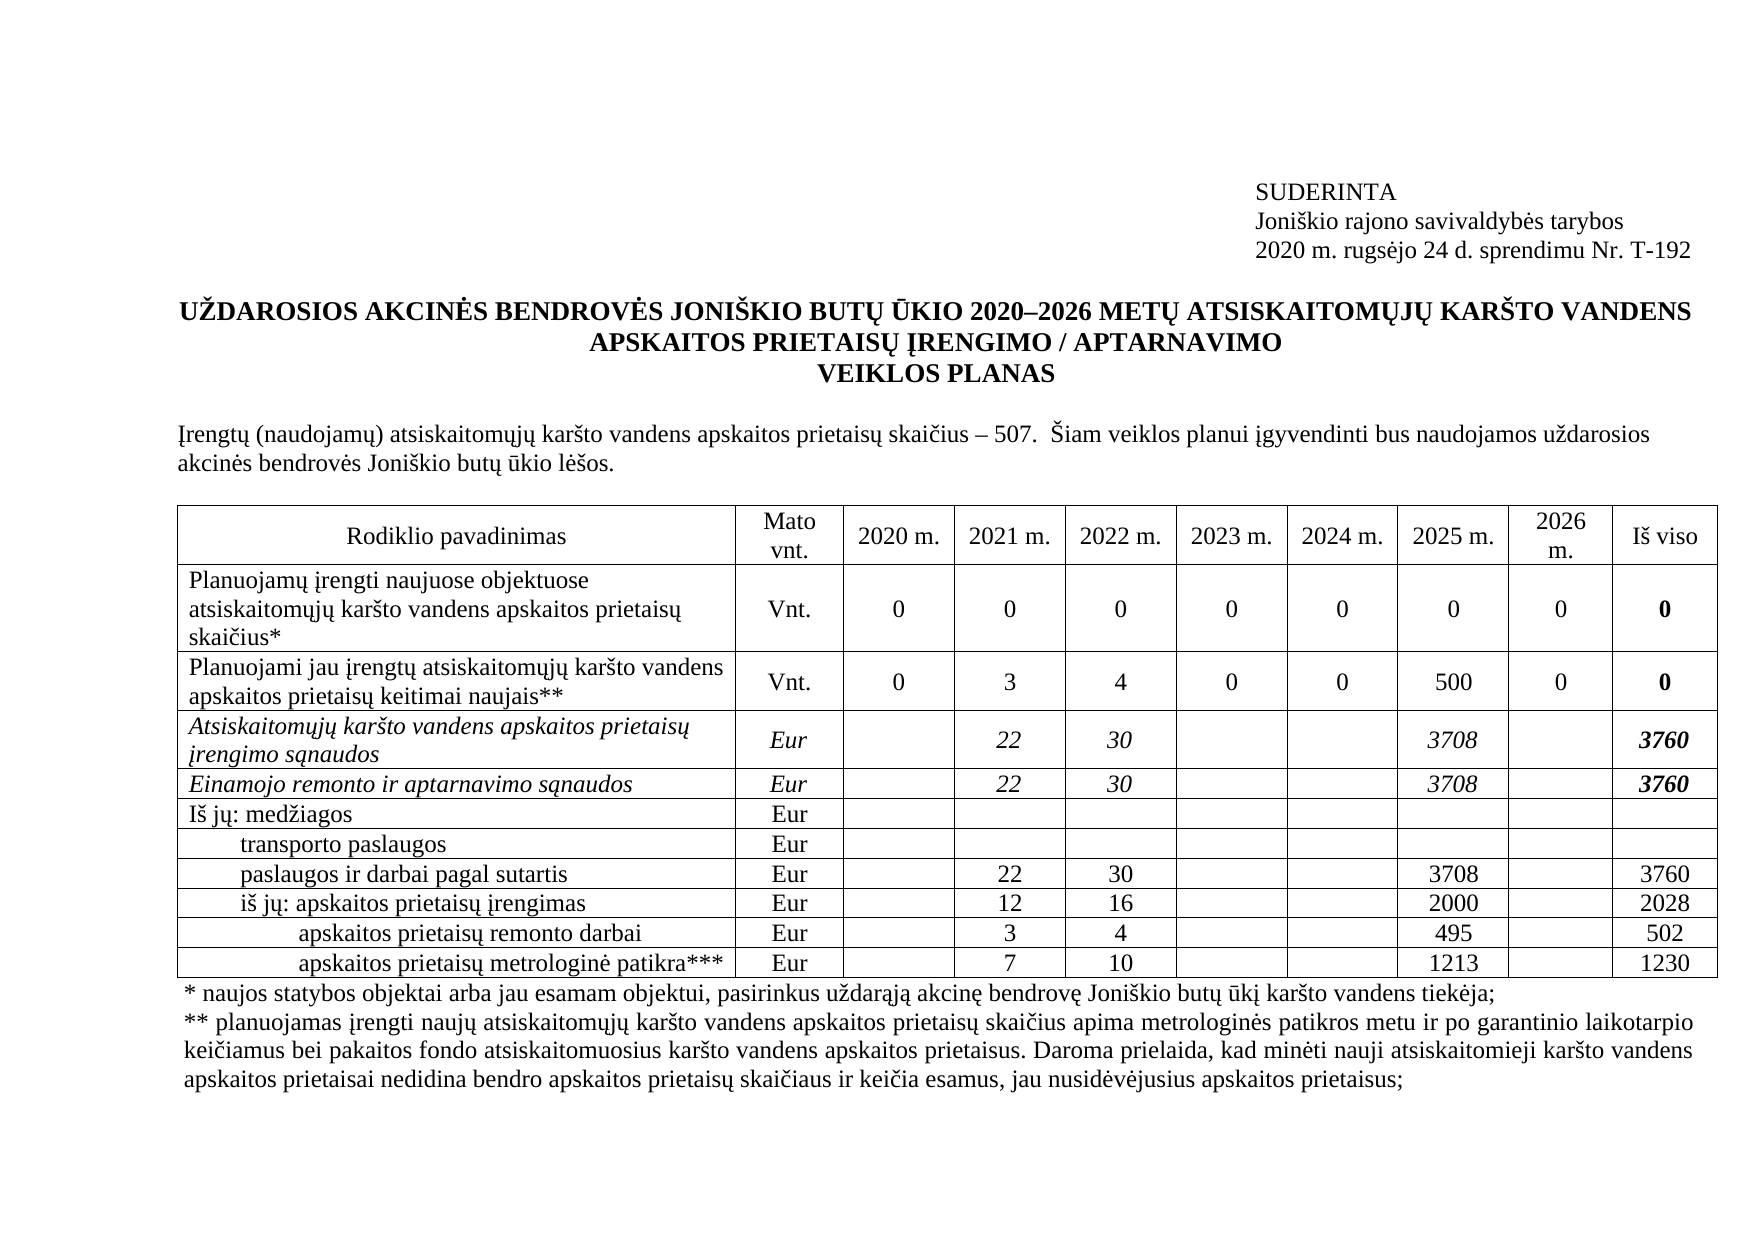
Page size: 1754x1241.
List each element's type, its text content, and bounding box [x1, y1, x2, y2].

table_cell 0 [1177, 565, 1287, 651]
table_cell [1509, 799, 1612, 828]
table_cell Iš jų: medžiagos [178, 799, 735, 828]
table_cell [844, 948, 954, 977]
table_cell [1177, 799, 1287, 828]
table_cell [1177, 859, 1287, 887]
table_cell [1177, 769, 1287, 798]
table_cell [1177, 711, 1287, 768]
table_cell 3 [955, 652, 1065, 710]
table_cell Planuojami jau įrengtų atsiskaitomųjų karšto vandens apskaitos prietaisų keitimai naujais** [178, 652, 735, 710]
table_cell 1213 [1398, 948, 1508, 977]
table_cell [844, 918, 954, 947]
table_cell 3708 [1398, 711, 1508, 768]
table_cell Eur [736, 769, 843, 798]
table_cell 3708 [1398, 769, 1508, 798]
table_cell Einamojo remonto ir aptarnavimo sąnaudos [178, 769, 735, 798]
table_cell Eur [736, 918, 843, 947]
table_cell [1509, 918, 1612, 947]
table_cell 0 [1613, 652, 1717, 710]
table_cell [1177, 918, 1287, 947]
table_cell 3760 [1613, 769, 1717, 798]
table_cell [844, 829, 954, 858]
table_cell [1288, 799, 1397, 828]
table_cell [1509, 889, 1612, 917]
text Įrengtų (naudojamų) atsiskaitomųjų karšto vandens apskaitos prietaisų skaičius – 507. Šiam veiklos planui įgyvendinti bus naudojamos uždarosios akcinės bendrovės Joniškio butų ūkio lėšos. [177, 419, 1695, 477]
table_cell 0 [1288, 565, 1397, 651]
table_cell [1066, 799, 1176, 828]
table_cell Atsiskaitomųjų karšto vandens apskaitos prietaisų įrengimo sąnaudos [178, 711, 735, 768]
table_cell Eur [736, 799, 843, 828]
table_cell Eur [736, 859, 843, 887]
table_cell Eur [736, 948, 843, 977]
table_cell [1509, 859, 1612, 887]
table_cell 0 [1398, 565, 1508, 651]
table_cell 0 [1509, 652, 1612, 710]
table_cell 4 [1066, 918, 1176, 947]
table_cell transporto paslaugos [178, 829, 735, 858]
table_cell [1398, 829, 1508, 858]
table_cell paslaugos ir darbai pagal sutartis [178, 859, 735, 887]
table_cell [1288, 769, 1397, 798]
table_cell 0 [844, 565, 954, 651]
table_cell 4 [1066, 652, 1176, 710]
table_cell [844, 769, 954, 798]
table_cell [1509, 769, 1612, 798]
table_cell [1509, 711, 1612, 768]
table_cell [844, 859, 954, 887]
table_cell [1288, 711, 1397, 768]
table_cell [955, 829, 1065, 858]
table_header 2026 m. [1509, 506, 1612, 564]
table_cell [1509, 948, 1612, 977]
table_cell 30 [1066, 711, 1176, 768]
table_cell 0 [1177, 652, 1287, 710]
table_cell 2000 [1398, 889, 1508, 917]
table_cell 1230 [1613, 948, 1717, 977]
table_cell [1613, 799, 1717, 828]
table_cell [1509, 829, 1612, 858]
table_cell [1398, 799, 1508, 828]
table_header 2020 m. [844, 506, 954, 564]
table_cell 3760 [1613, 711, 1717, 768]
table_cell 495 [1398, 918, 1508, 947]
table_cell Eur [736, 889, 843, 917]
table_header 2025 m. [1398, 506, 1508, 564]
table_cell [955, 799, 1065, 828]
table_cell 3 [955, 918, 1065, 947]
table_cell [1177, 948, 1287, 977]
table_cell [1288, 829, 1397, 858]
table_header Iš viso [1613, 506, 1717, 564]
table_cell 500 [1398, 652, 1508, 710]
table_cell [1177, 889, 1287, 917]
table_cell 12 [955, 889, 1065, 917]
table_cell [1288, 859, 1397, 887]
table_header 2023 m. [1177, 506, 1287, 564]
text SUDERINTA [177, 177, 1695, 206]
table_cell 30 [1066, 769, 1176, 798]
table_cell [1066, 829, 1176, 858]
table_cell Vnt. [736, 652, 843, 710]
table_header Rodiklio pavadinimas [178, 506, 735, 564]
table_cell apskaitos prietaisų metrologinė patikra*** [178, 948, 735, 977]
table_cell 0 [1066, 565, 1176, 651]
table_cell 0 [955, 565, 1065, 651]
table_header Mato vnt. [736, 506, 843, 564]
table_cell Eur [736, 829, 843, 858]
table_cell 7 [955, 948, 1065, 977]
table_cell 0 [1613, 565, 1717, 651]
table_cell 22 [955, 711, 1065, 768]
table_cell 0 [844, 652, 954, 710]
table_cell [1177, 829, 1287, 858]
table_cell 22 [955, 769, 1065, 798]
table_cell 22 [955, 859, 1065, 887]
table_cell 3760 [1613, 859, 1717, 887]
table_cell 0 [1288, 652, 1397, 710]
table_cell [844, 799, 954, 828]
table_cell 3708 [1398, 859, 1508, 887]
table_header 2024 m. [1288, 506, 1397, 564]
table_cell apskaitos prietaisų remonto darbai [178, 918, 735, 947]
table_cell 16 [1066, 889, 1176, 917]
table_header 2022 m. [1066, 506, 1176, 564]
table_cell Planuojamų įrengti naujuose objektuose atsiskaitomųjų karšto vandens apskaitos prietaisų skaičius* [178, 565, 735, 651]
table_cell 2028 [1613, 889, 1717, 917]
text 2020 m. rugsėjo 24 d. sprendimu Nr. T-192 [177, 235, 1695, 263]
text uždarosios akcinės bendrovės JONIŠKIO BUTŲ ŪKIO 2020–2026 metų atsiskaitomųjų karšto vandens apskaitos prietaisų įrengimo / aptarnavimo [177, 294, 1695, 357]
table_cell iš jų: apskaitos prietaisų įrengimas [178, 889, 735, 917]
table_cell [1288, 889, 1397, 917]
text veiklos planAS [177, 357, 1695, 388]
table_cell Vnt. [736, 565, 843, 651]
table_cell 10 [1066, 948, 1176, 977]
table_cell Eur [736, 711, 843, 768]
table_cell 502 [1613, 918, 1717, 947]
table_cell [844, 889, 954, 917]
table_header 2021 m. [955, 506, 1065, 564]
table_cell [844, 711, 954, 768]
table_cell [1613, 829, 1717, 858]
text Joniškio rajono savivaldybės tarybos [177, 206, 1695, 235]
table_cell 0 [1509, 565, 1612, 651]
text ** planuojamas įrengti naujų atsiskaitomųjų karšto vandens apskaitos prietaisų skaičius apima metrologinės patikros metu ir po garantinio laikotarpio keičiamus bei pakaitos fondo atsiskaitomuosius karšto vandens apskaitos prietaisus. Daroma prielaida, kad minėti nauji atsiskaitomieji karšto vandens apskaitos prietaisai nedidina bendro apskaitos prietaisų skaičiaus ir keičia esamus, jau nusidėvėjusius apskaitos prietaisus; [183, 1007, 1695, 1093]
table_cell 30 [1066, 859, 1176, 887]
table_cell [1288, 948, 1397, 977]
table_cell [1288, 918, 1397, 947]
text * naujos statybos objektai arba jau esamam objektui, pasirinkus uždarąją akcinę bendrovę Joniškio butų ūkį karšto vandens tiekėja; [183, 978, 1695, 1007]
